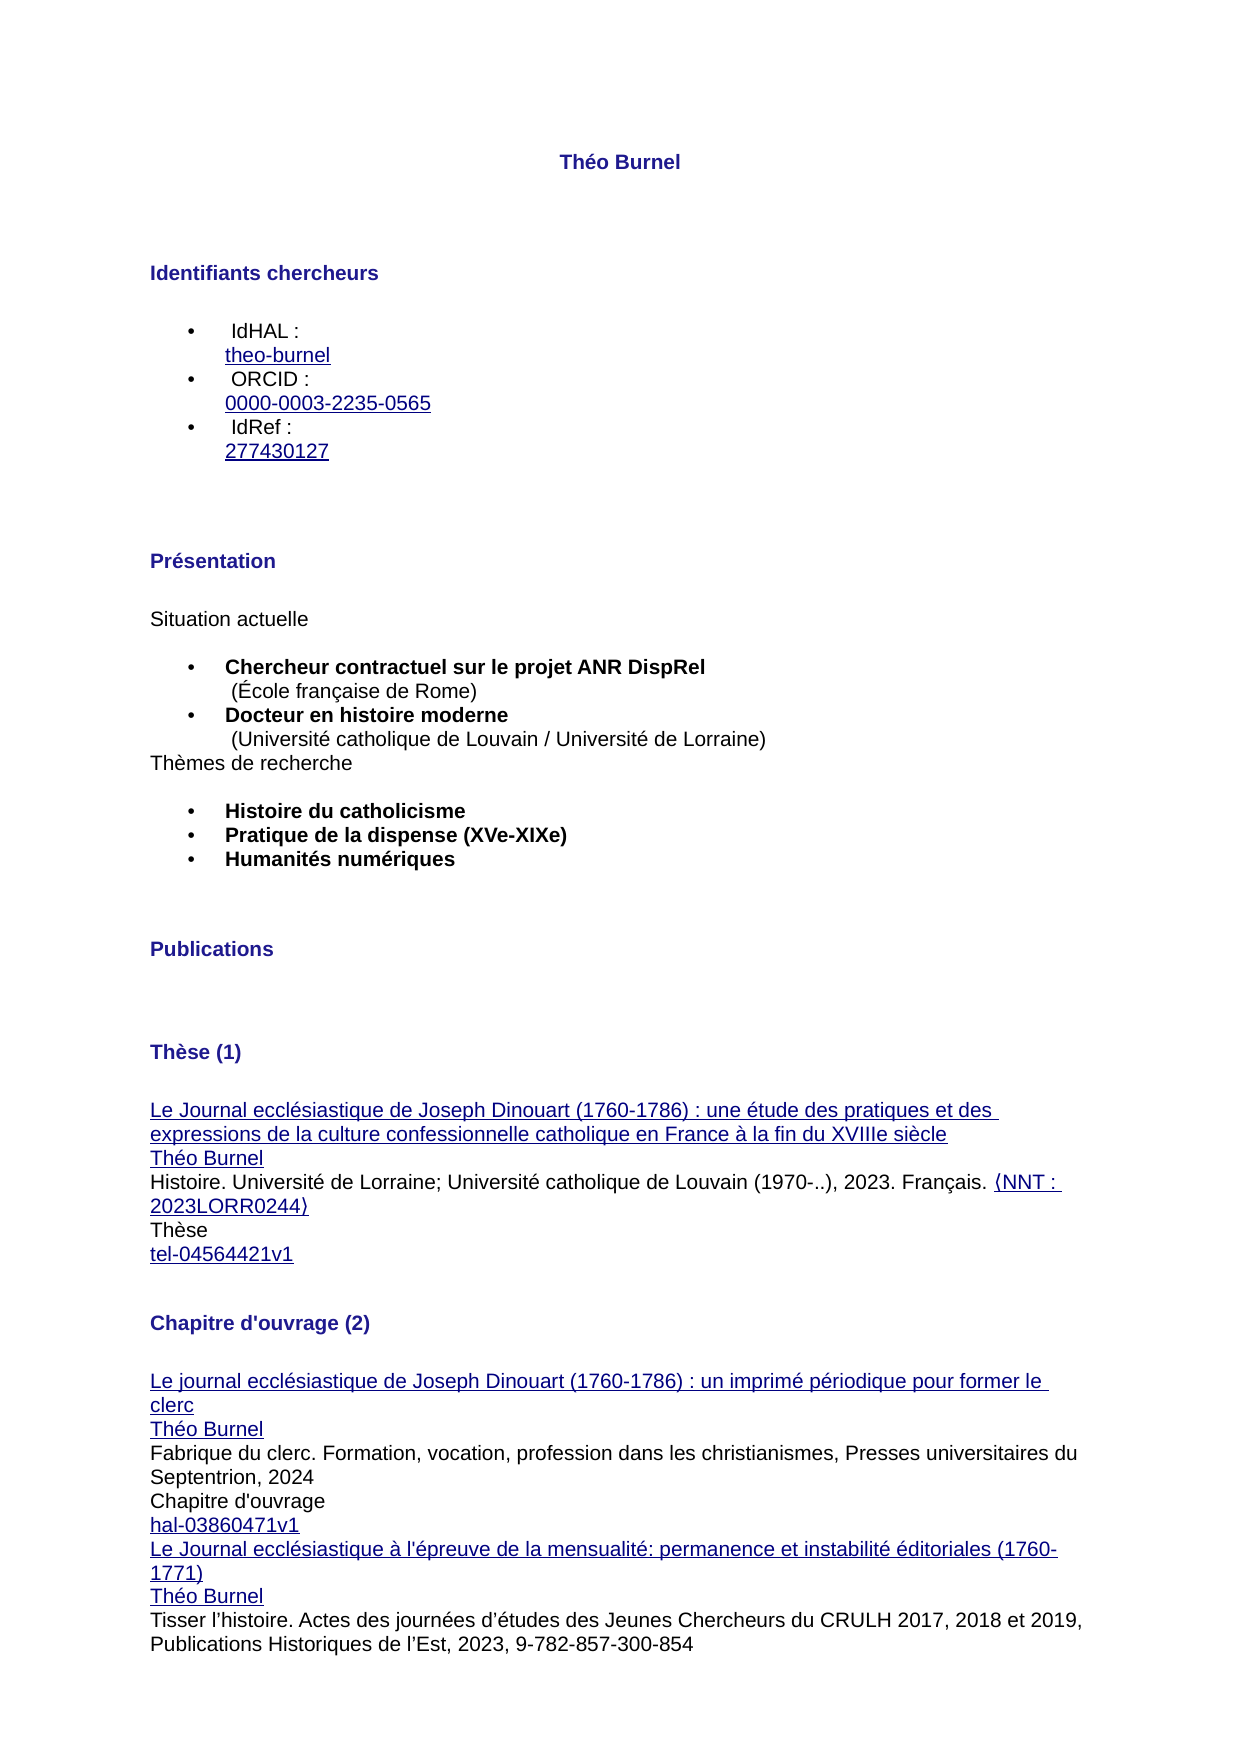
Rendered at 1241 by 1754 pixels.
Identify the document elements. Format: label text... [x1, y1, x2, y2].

list Docteur en histoire moderne [187, 703, 1090, 727]
list theo-burnel [187, 343, 1090, 367]
list Chercheur contractuel sur le projet ANR DispRel [187, 655, 1090, 679]
list IdRef : [187, 414, 1090, 438]
list IdHAL : [187, 319, 1090, 343]
list Pratique de la dispense (XVe-XIXe) [187, 823, 1090, 847]
subtitle Thèmes de recherche [150, 751, 1090, 775]
list Histoire du catholicisme [187, 799, 1090, 823]
subtitle Publications [150, 936, 1090, 960]
list (Université catholique de Louvain / Université de Lorraine) [187, 727, 1090, 751]
list Humanités numériques [187, 847, 1090, 871]
list 0000-0003-2235-0565 [187, 391, 1090, 414]
table_header Le Journal ecclésiastique de Joseph Dinouart (1760-1786) : une étude des pratiques et des expressions de la culture confessionnelle catholique en France à la fin du XVIIIe siècle Théo Burnel Histoire. Université de Lorraine; Université catholique de Louvain (1970-..), 2023. Français. ⟨NNT : 2023LORR0244⟩ Thèse tel-04564421v1 [150, 1098, 1090, 1266]
list 277430127 [187, 438, 1090, 462]
subtitle Situation actuelle [150, 607, 1090, 631]
table_header Le journal ecclésiastique de Joseph Dinouart (1760-1786) : un imprimé périodique pour former le clerc Théo Burnel Fabrique du clerc. Formation, vocation, profession dans les christianismes, Presses universitaires du Septentrion, 2024 Chapitre d'ouvrage hal-03860471v1 [150, 1369, 1090, 1536]
list (École française de Rome) [187, 679, 1090, 703]
subtitle Identifiants chercheurs [150, 260, 1090, 284]
subtitle Thèse (1) [150, 1039, 1090, 1063]
subtitle Présentation [150, 549, 1090, 573]
list ORCID : [187, 367, 1090, 391]
subtitle Théo Burnel [150, 150, 1090, 174]
table_cell Le Journal ecclésiastique à l'épreuve de la mensualité: permanence et instabilité éditoriales (1760-1771) Théo Burnel Tisser l’histoire. Actes des journées d’études des Jeunes Chercheurs du CRULH 2017, 2018 et 2019, Publications Historiques de l’Est, 2023, 9-782-857-300-854 [150, 1536, 1090, 1656]
subtitle Chapitre d'ouvrage (2) [150, 1310, 1090, 1334]
